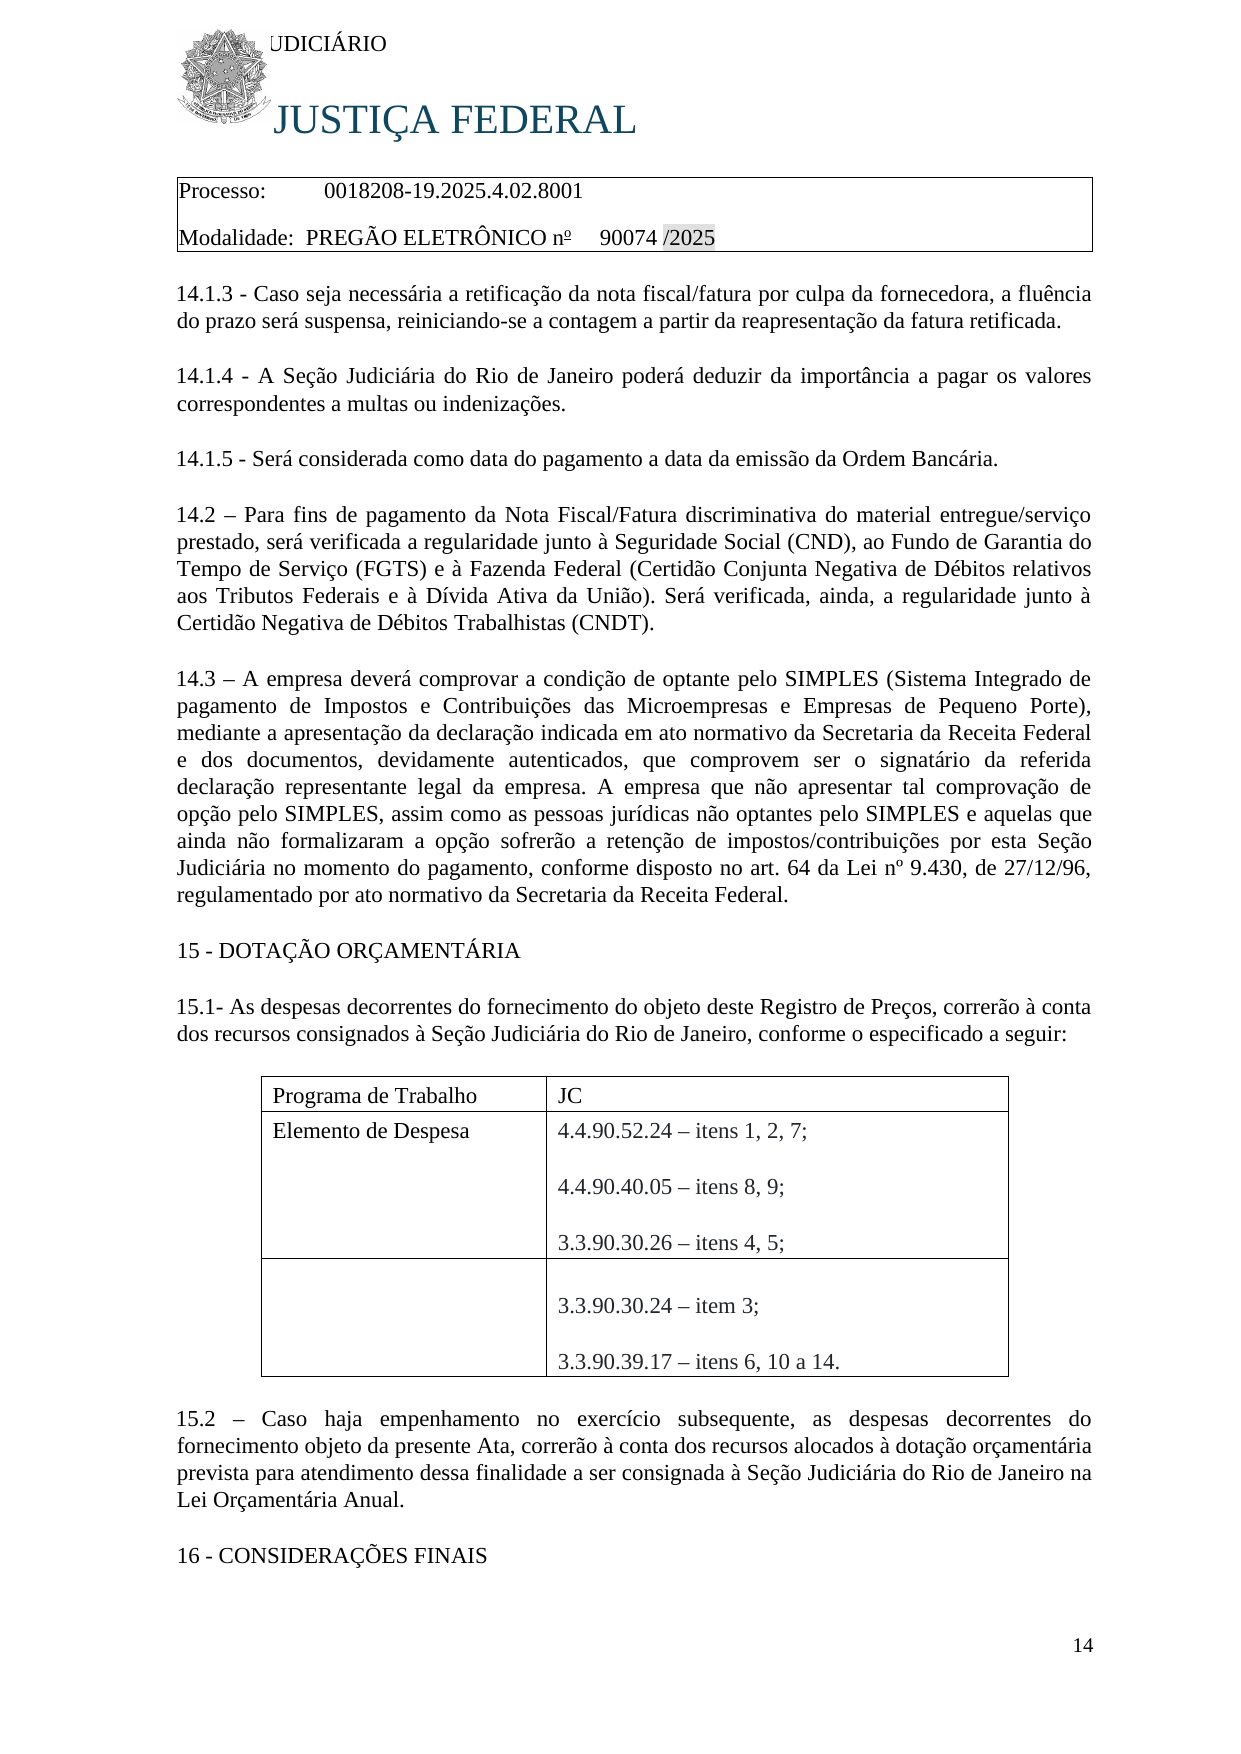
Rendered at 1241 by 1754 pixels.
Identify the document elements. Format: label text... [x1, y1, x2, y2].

text 14.2 – Para fins de pagamento da Nota Fiscal/Fatura discriminativa do material entregue/serviço prestado, será verificada a regularidade junto à Seguridade Social (CND), ao Fundo de Garantia do Tempo de Serviço (FGTS) e à Fazenda Federal (Certidão Conjunta Negativa de Débitos relativos aos Tributos Federais e à Dívida Ativa da União). Será verificada, ainda, a regularidade junto à Certidão Negativa de Débitos Trabalhistas (CNDT). [176, 501, 1093, 636]
table_cell 4.4.90.52.24 – itens 1, 2, 7; 4.4.90.40.05 – itens 8, 9; 3.3.90.30.26 – itens 4, 5; [547, 1112, 1008, 1257]
text 14.3 – A empresa deverá comprovar a condição de optante pelo SIMPLES (Sistema Integrado de pagamento de Impostos e Contribuições das Microempresas e Empresas de Pequeno Porte), mediante a apresentação da declaração indicada em ato normativo da Secretaria da Receita Federal e dos documentos, devidamente autenticados, que comprovem ser o signatário da referida declaração representante legal da empresa. A empresa que não apresentar tal comprovação de opção pelo SIMPLES, assim como as pessoas jurídicas não optantes pelo SIMPLES e aquelas que ainda não formalizaram a opção sofrerão a retenção de impostos/contribuições por esta Seção Judiciária no momento do pagamento, conforme disposto no art. 64 da Lei nº 9.430, de 27/12/96, regulamentado por ato normativo da Secretaria da Receita Federal. [176, 665, 1093, 908]
text 14.1.5 - Será considerada como data do pagamento a data da emissão da Ordem Bancária. [176, 445, 1093, 472]
subtitle 15 - DOTAÇÃO ORÇAMENTÁRIA [177, 937, 1093, 963]
text 14.1.3 - Caso seja necessária a retificação da nota fiscal/fatura por culpa da fornecedora, a fluência do prazo será suspensa, reiniciando-se a contagem a partir da reapresentação da fatura retificada. [176, 280, 1093, 333]
table_cell 3.3.90.30.24 – item 3; 3.3.90.39.17 – itens 6, 10 a 14. [547, 1259, 1008, 1376]
table_cell [262, 1259, 546, 1376]
subtitle 16 - CONSIDERAÇÕES FINAIS [177, 1542, 1093, 1568]
text 15.2 – Caso haja empenhamento no exercício subsequente, as despesas decorrentes do fornecimento objeto da presente Ata, correrão à conta dos recursos alocados à dotação orçamentária prevista para atendimento dessa finalidade a ser consignada à Seção Judiciária do Rio de Janeiro na Lei Orçamentária Anual. [176, 1405, 1093, 1513]
text 14.1.4 - A Seção Judiciária do Rio de Janeiro poderá deduzir da importância a pagar os valores correspondentes a multas ou indenizações. [176, 362, 1093, 416]
text 15.1- As despesas decorrentes do fornecimento do objeto deste Registro de Preços, correrão à conta dos recursos consignados à Seção Judiciária do Rio de Janeiro, conforme o especificado a seguir: [176, 993, 1093, 1047]
table_header JC [547, 1077, 1008, 1111]
table_header Programa de Trabalho [262, 1077, 546, 1111]
table_cell Elemento de Despesa [262, 1112, 546, 1257]
